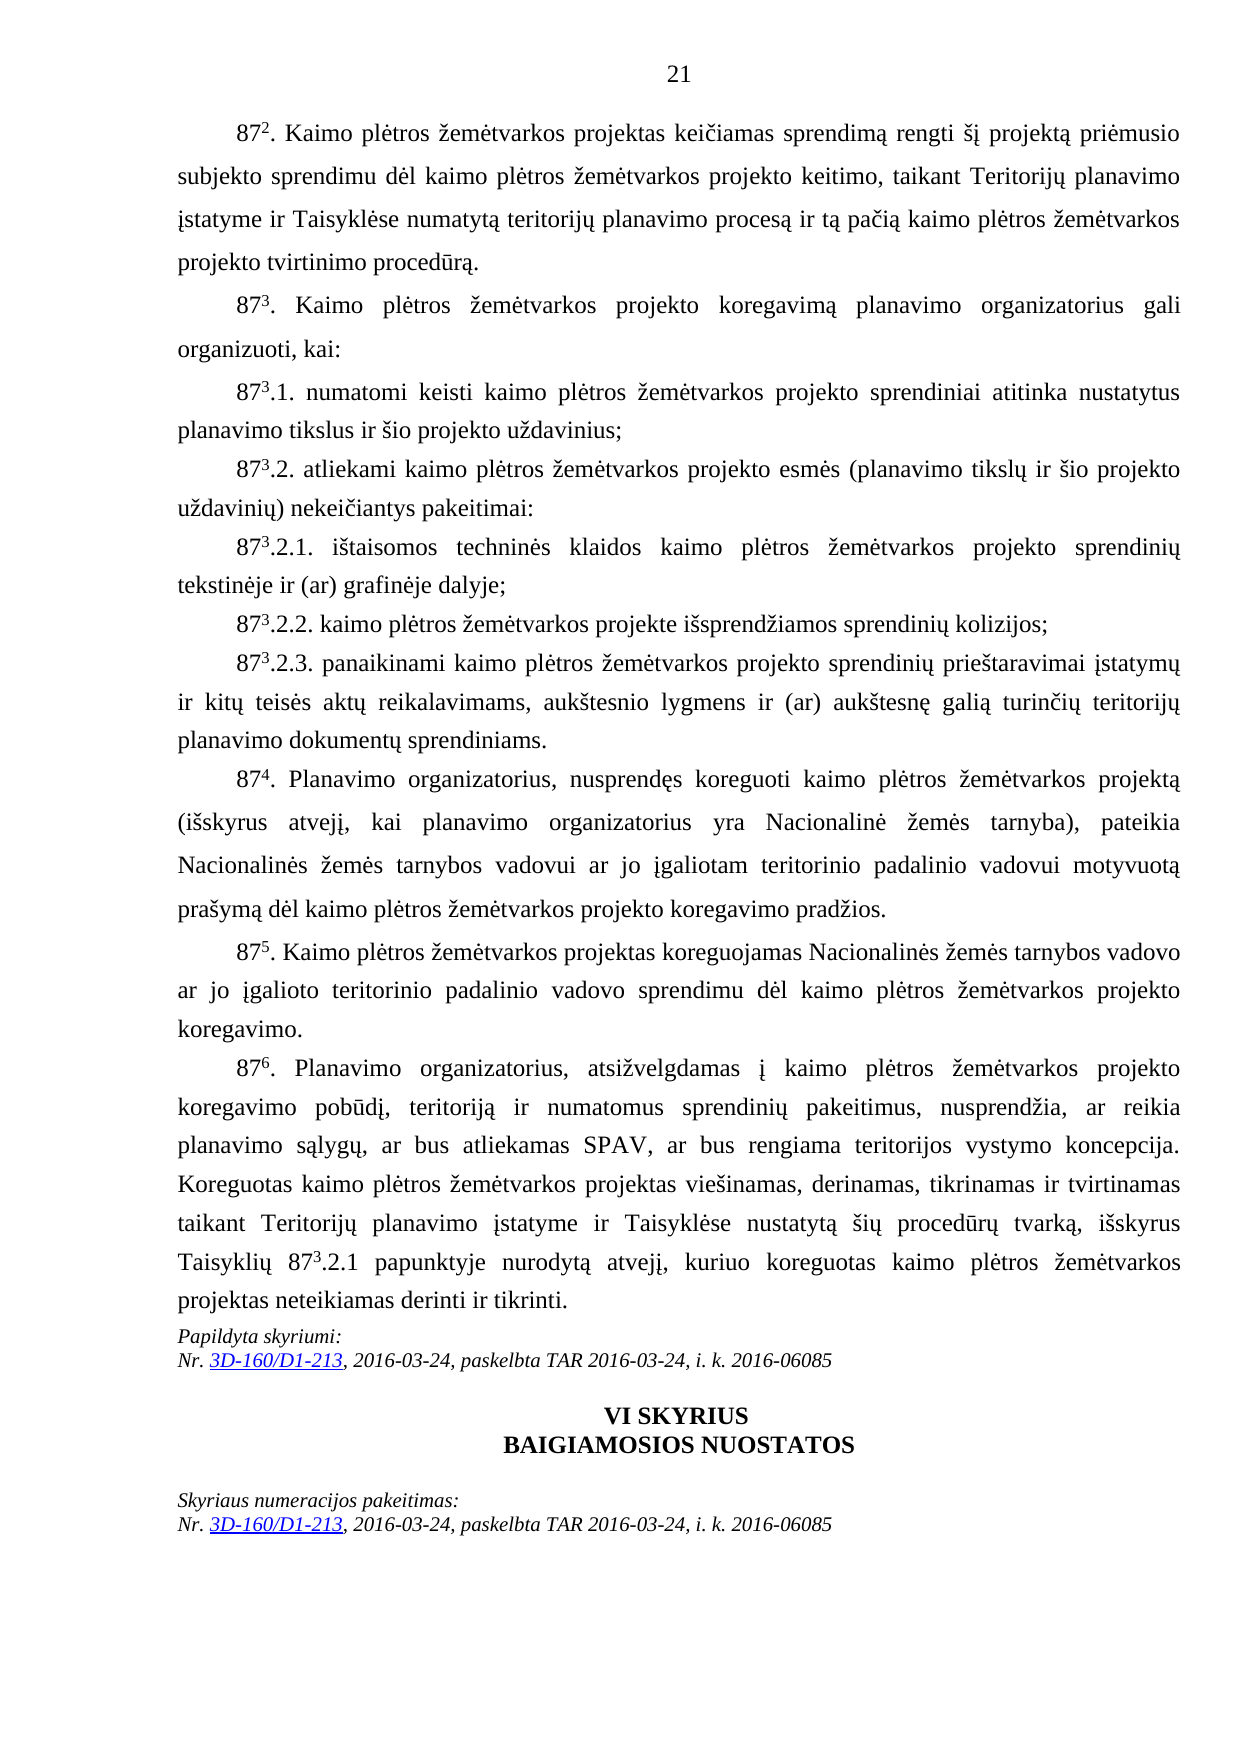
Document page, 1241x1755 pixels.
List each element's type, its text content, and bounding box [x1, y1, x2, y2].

text 873. Kaimo plėtros žemėtvarkos projekto koregavimą planavimo organizatorius gali organizuoti, kai: [177, 291, 1181, 362]
text 873.2.1. ištaisomos techninės klaidos kaimo plėtros žemėtvarkos projekto sprendinių tekstinėje ir (ar) grafinėje dalyje; [177, 532, 1181, 599]
text Nr. 3D-160/D1-213, 2016-03-24, paskelbta TAR 2016-03-24, i. k. 2016-06085 [177, 1348, 1181, 1372]
text 875. Kaimo plėtros žemėtvarkos projektas koreguojamas Nacionalinės žemės tarnybos vadovo ar jo įgalioto teritorinio padalinio vadovo sprendimu dėl kaimo plėtros žemėtvarkos projekto koregavimo. [177, 937, 1181, 1043]
text 873.2.3. panaikinami kaimo plėtros žemėtvarkos projekto sprendinių prieštaravimai įstatymų ir kitų teisės aktų reikalavimams, aukštesnio lygmens ir (ar) aukštesnę galią turinčių teritorijų planavimo dokumentų sprendiniams. [177, 648, 1181, 754]
text VI SKYRIUS [177, 1401, 1181, 1430]
text Nr. 3D-160/D1-213, 2016-03-24, paskelbta TAR 2016-03-24, i. k. 2016-06085 [177, 1512, 1181, 1536]
text Papildyta skyriumi: [177, 1324, 1181, 1348]
text 874. Planavimo organizatorius, nusprendęs koreguoti kaimo plėtros žemėtvarkos projektą (išskyrus atvejį, kai planavimo organizatorius yra Nacionalinė žemės tarnyba), pateikia Nacionalinės žemės tarnybos vadovui ar jo įgaliotam teritorinio padalinio vadovui motyvuotą prašymą dėl kaimo plėtros žemėtvarkos projekto koregavimo pradžios. [177, 764, 1181, 922]
text 873.1. numatomi keisti kaimo plėtros žemėtvarkos projekto sprendiniai atitinka nustatytus planavimo tikslus ir šio projekto uždavinius; [177, 377, 1181, 444]
text 872. Kaimo plėtros žemėtvarkos projektas keičiamas sprendimą rengti šį projektą priėmusio subjekto sprendimu dėl kaimo plėtros žemėtvarkos projekto keitimo, taikant Teritorijų planavimo įstatyme ir Taisyklėse numatytą teritorijų planavimo procesą ir tą pačią kaimo plėtros žemėtvarkos projekto tvirtinimo procedūrą. [177, 118, 1181, 276]
text Skyriaus numeracijos pakeitimas: [177, 1487, 1181, 1512]
text 876. Planavimo organizatorius, atsižvelgdamas į kaimo plėtros žemėtvarkos projekto koregavimo pobūdį, teritoriją ir numatomus sprendinių pakeitimus, nusprendžia, ar reikia planavimo sąlygų, ar bus atliekamas SPAV, ar bus rengiama teritorijos vystymo koncepcija. Koreguotas kaimo plėtros žemėtvarkos projektas viešinamas, derinamas, tikrinamas ir tvirtinamas taikant Teritorijų planavimo įstatyme ir Taisyklėse nustatytą šių procedūrų tvarką, išskyrus Taisyklių 873.2.1 papunktyje nurodytą atvejį, kuriuo koreguotas kaimo plėtros žemėtvarkos projektas neteikiamas derinti ir tikrinti. [177, 1053, 1181, 1314]
text 873.2. atliekami kaimo plėtros žemėtvarkos projekto esmės (planavimo tikslų ir šio projekto uždavinių) nekeičiantys pakeitimai: [177, 454, 1181, 522]
text BAIGIAMOSIOS NUOSTATOS [177, 1430, 1181, 1459]
text 873.2.2. kaimo plėtros žemėtvarkos projekte išsprendžiamos sprendinių kolizijos; [177, 609, 1181, 638]
